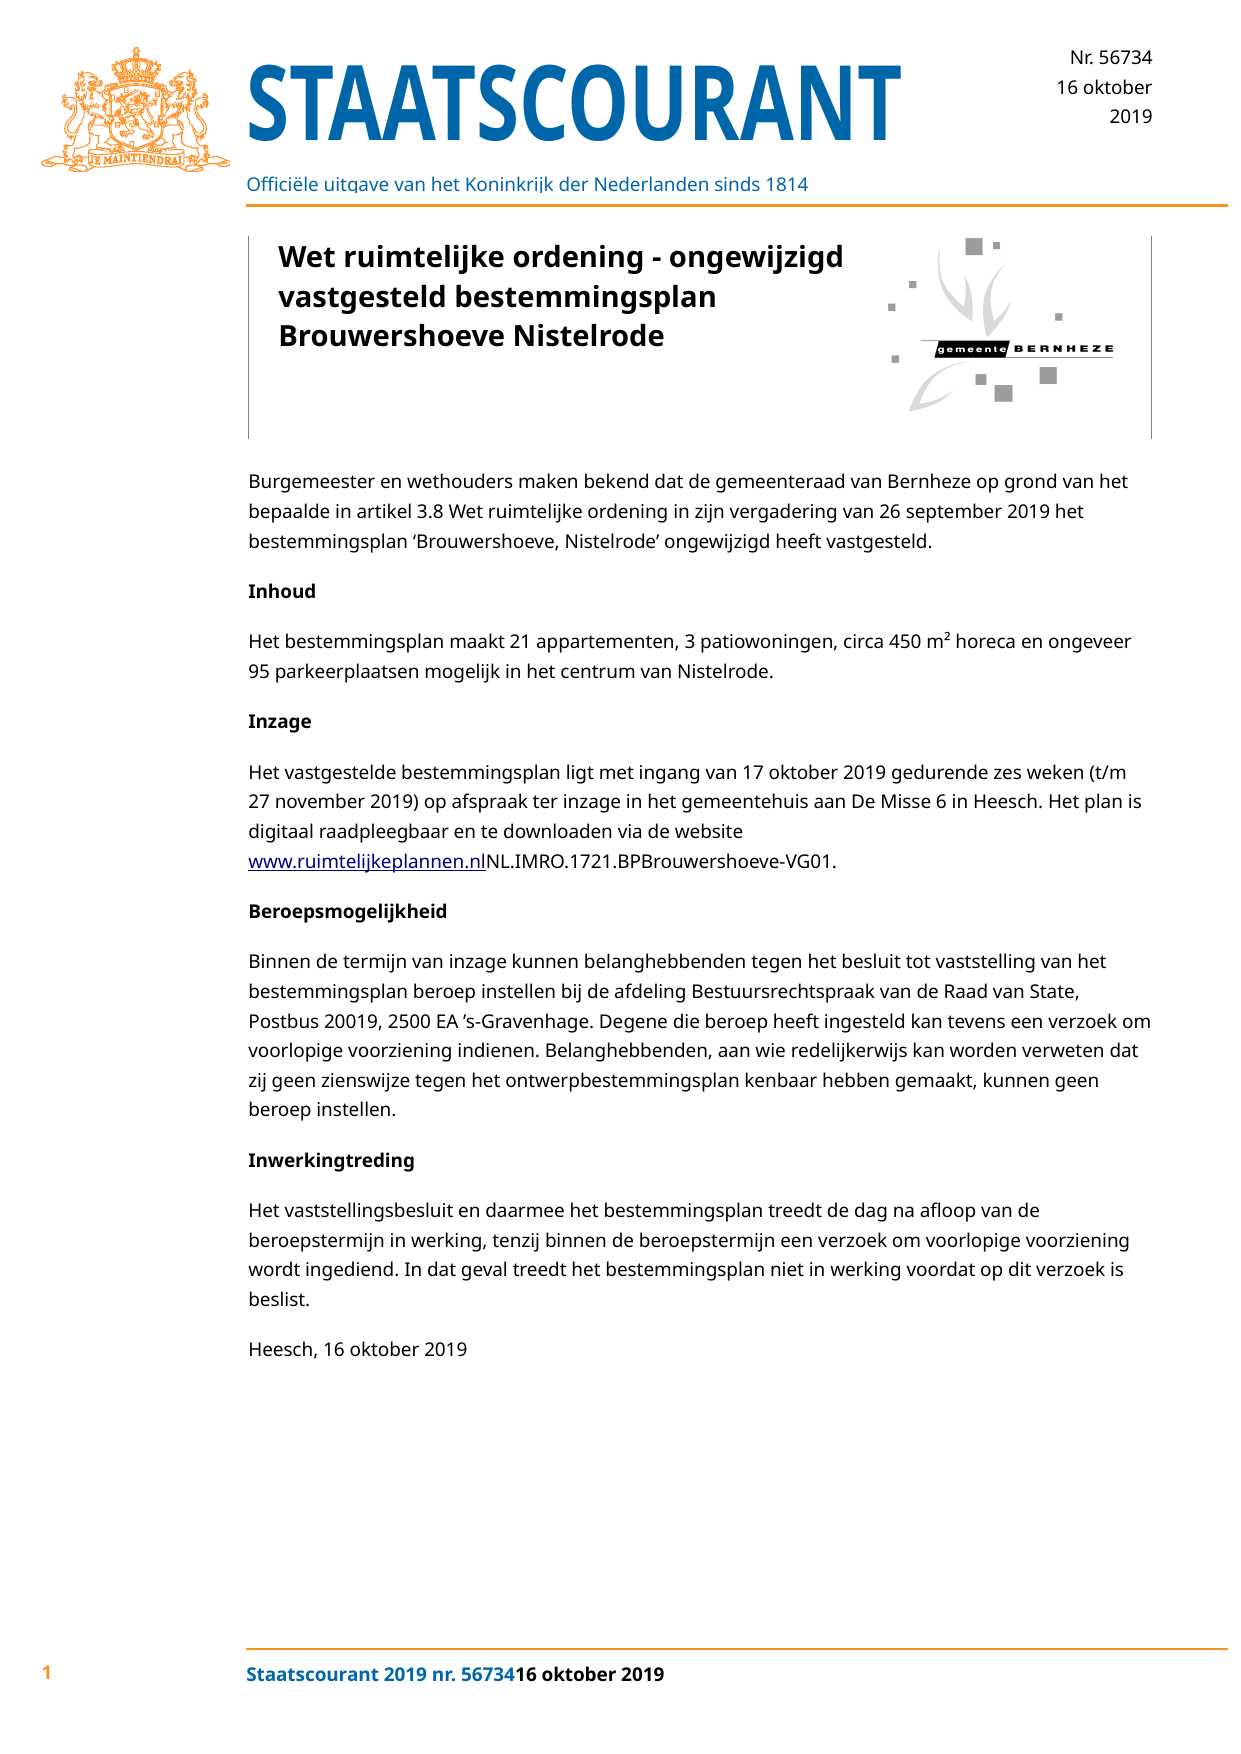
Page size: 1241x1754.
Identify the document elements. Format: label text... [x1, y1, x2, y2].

text Het bestemmingsplan maakt 21 appartementen, 3 patiowoningen, circa 450 m² horeca en ongeveer 95 parkeerplaatsen mogelijk in het centrum van Nistelrode. [248, 629, 1152, 684]
text Beroepsmogelijkheid [248, 898, 1152, 924]
table_header [1115, 236, 1151, 413]
text Inhoud [248, 578, 1152, 604]
text Burgemeester en wethouders maken bekend dat de gemeenteraad van Bernheze op grond van het bepaalde in artikel 3.8 Wet ruimtelijke ordening in zijn vergadering van 26 september 2019 het bestemmingsplan ‘Brouwershoeve, Nistelrode’ ongewijzigd heeft vastgesteld. [248, 469, 1152, 553]
picture [41, 47, 231, 172]
text Heesch, 16 oktober 2019 [248, 1337, 1152, 1362]
table_header [850, 414, 1151, 439]
text Inzage [248, 709, 1152, 734]
text Het vastgestelde bestemmingsplan ligt met ingang van 17 oktober 2019 gedurende zes weken (t/m 27 november 2019) op afspraak ter inzage in het gemeentehuis aan De Misse 6 in Heesch. Het plan is digitaal raadpleegbaar en te downloaden via de website www.ruimtelijkeplannen.nlNL.IMRO.1721.BPBrouwershoeve-VG01. [248, 759, 1152, 873]
picture [886, 236, 1115, 414]
text Het vaststellingsbesluit en daarmee het bestemmingsplan treedt de dag na afloop van de beroepstermijn in werking, tenzij binnen de beroepstermijn een verzoek om voorlopige voorziening wordt ingediend. In dat geval treedt het bestemmingsplan niet in werking voordat op dit verzoek is beslist. [248, 1197, 1152, 1312]
text Binnen de termijn van inzage kunnen belanghebbenden tegen het besluit tot vaststelling van het bestemmingsplan beroep instellen bij de afdeling Bestuursrechtspraak van de Raad van State, Postbus 20019, 2500 EA ’s-Gravenhage. Degene die beroep heeft ingesteld kan tevens een verzoek om voorlopige voorziening indienen. Belanghebbenden, aan wie redelijkerwijs kan worden verweten dat zij geen zienswijze tegen het ontwerpbestemmingsplan kenbaar hebben gemaakt, kunnen geen beroep instellen. [248, 949, 1152, 1122]
table_header Wet ruimtelijke ordening - ongewijzigd vastgesteld bestemmingsplan Brouwershoeve Nistelrode [249, 236, 850, 439]
table_header [850, 236, 886, 413]
text Inwerkingtreding [248, 1147, 1152, 1173]
